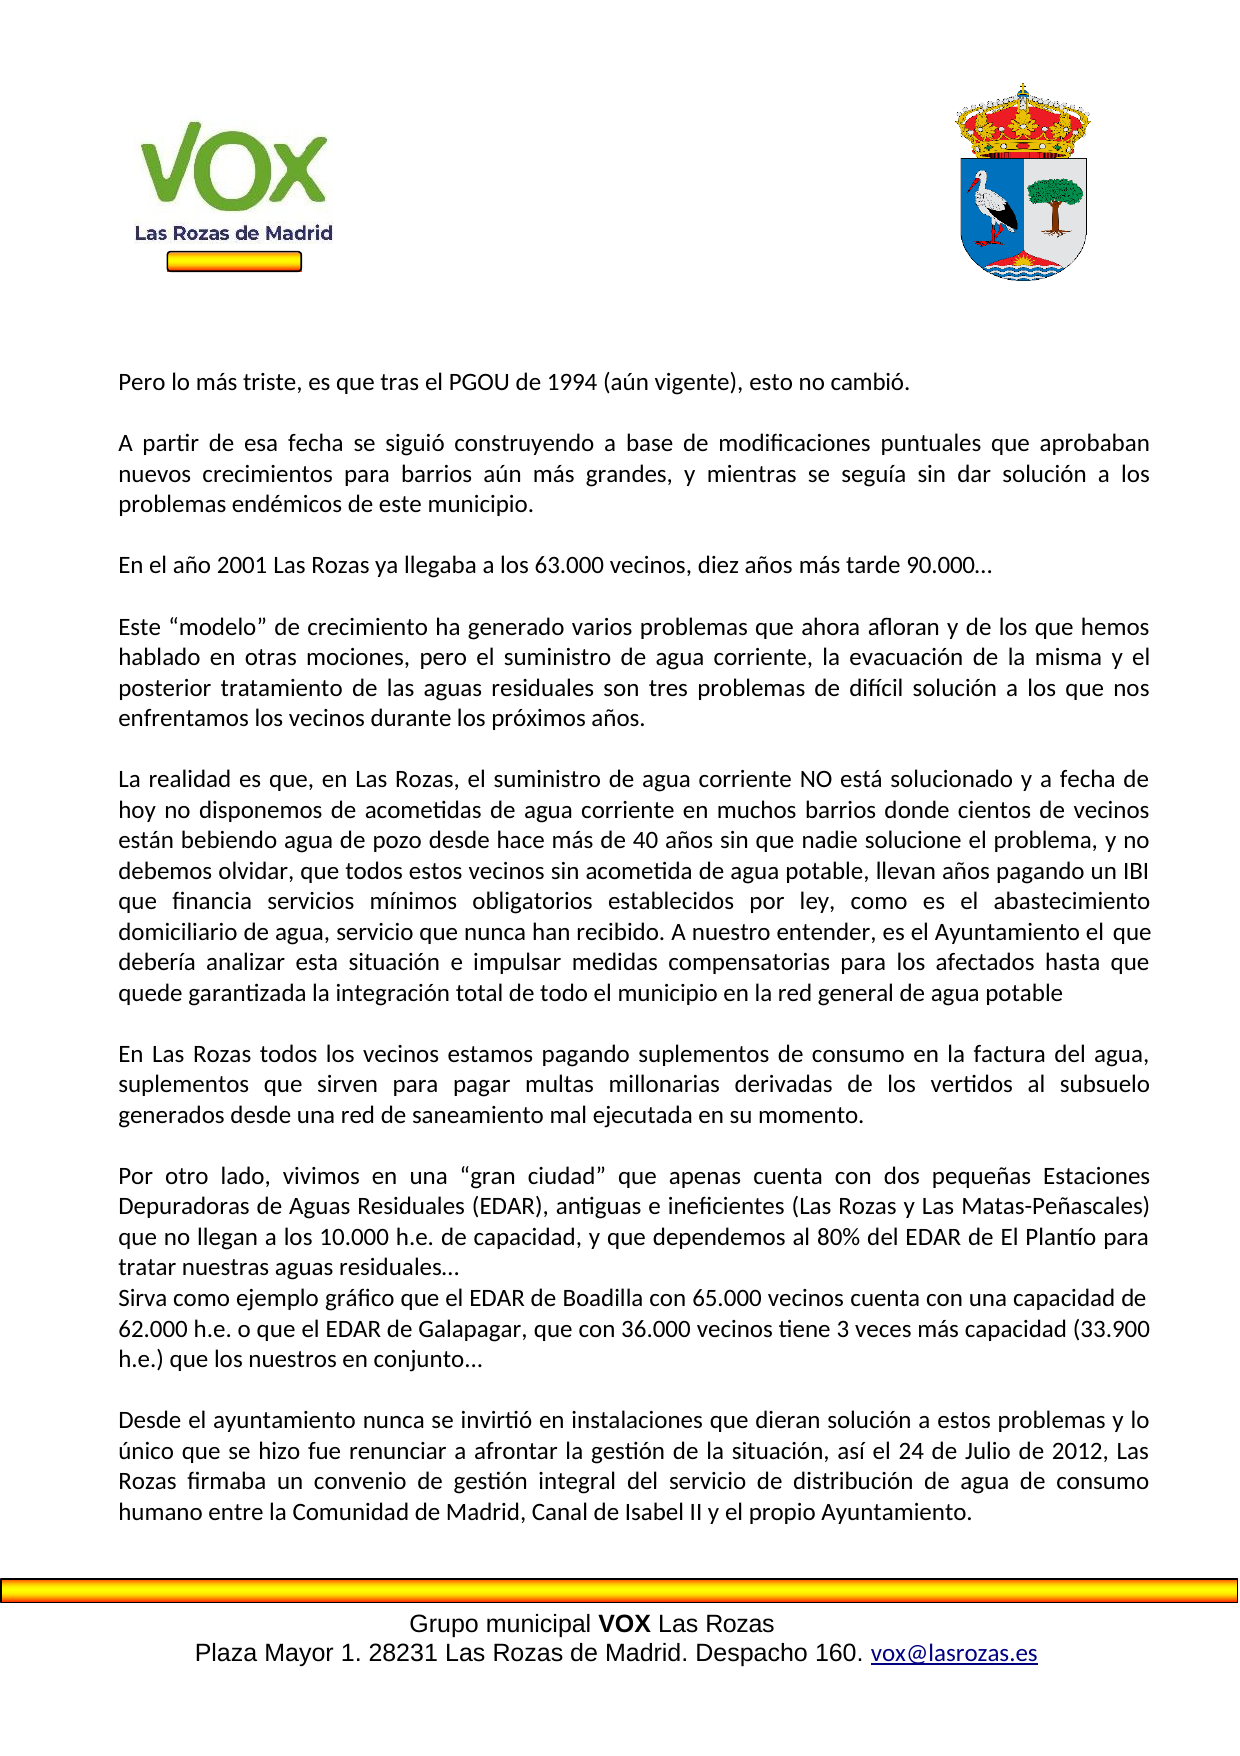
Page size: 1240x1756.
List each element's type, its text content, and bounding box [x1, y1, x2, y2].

text A partir de esa fecha se siguió construyendo a base de modificaciones puntuales que aprobaban nuevos crecimientos para barrios aún más grandes, y mientras se seguía sin dar solución a los problemas endémicos de este municipio. [118, 428, 1151, 519]
text La realidad es que, en Las Rozas, el suministro de agua corriente NO está solucionado y a fecha de hoy no disponemos de acometidas de agua corriente en muchos barrios donde cientos de vecinos están bebiendo agua de pozo desde hace más de 40 años sin que nadie solucione el problema, y no debemos olvidar, que todos estos vecinos sin acometida de agua potable, llevan años pagando un IBI que financia servicios mínimos obligatorios establecidos por ley, como es el abastecimiento domiciliario de agua, servicio que nunca han recibido. A nuestro entender, es el Ayuntamiento el que debería analizar esta situación e impulsar medidas compensatorias para los afectados hasta que quede garantizada la integración total de todo el municipio en la red general de agua potable [118, 763, 1151, 1007]
text Pero lo más triste, es que tras el PGOU de 1994 (aún vigente), esto no cambió. [118, 367, 1239, 397]
text 62.000 h.e. o que el EDAR de Galapagar, que con 36.000 vecinos tiene 3 veces más capacidad (33.900 h.e.) que los nuestros en conjunto... [118, 1313, 1151, 1374]
text Desde el ayuntamiento nunca se invirtió en instalaciones que dieran solución a estos problemas y lo único que se hizo fue renunciar a afrontar la gestión de la situación, así el 24 de Julio de 2012, Las Rozas firmaba un convenio de gestión integral del servicio de distribución de agua de consumo humano entre la Comunidad de Madrid, Canal de Isabel II y el propio Ayuntamiento. [118, 1404, 1151, 1526]
text En el año 2001 Las Rozas ya llegaba a los 63.000 vecinos, diez años más tarde 90.000… [118, 550, 1239, 580]
text En Las Rozas todos los vecinos estamos pagando suplementos de consumo en la factura del agua, suplementos que sirven para pagar multas millonarias derivadas de los vertidos al subsuelo generados desde una red de saneamiento mal ejecutada en su momento. [118, 1038, 1152, 1129]
text Por otro lado, vivimos en una “gran ciudad” que apenas cuenta con dos pequeñas Estaciones Depuradoras de Aguas Residuales (EDAR), antiguas e ineficientes (Las Rozas y Las Matas-Peñascales) que no llegan a los 10.000 h.e. de capacidad, y que dependemos al 80% del EDAR de El Plantío para tratar nuestras aguas residuales… [118, 1160, 1151, 1282]
text Este “modelo” de crecimiento ha generado varios problemas que ahora afloran y de los que hemos hablado en otras mociones, pero el suministro de agua corriente, la evacuación de la misma y el posterior tratamiento de las aguas residuales son tres problemas de difícil solución a los que nos enfrentamos los vecinos durante los próximos años. [118, 611, 1152, 733]
text Sirva como ejemplo gráfico que el EDAR de Boadilla con 65.000 vecinos cuenta con una capacidad de [118, 1282, 1239, 1313]
